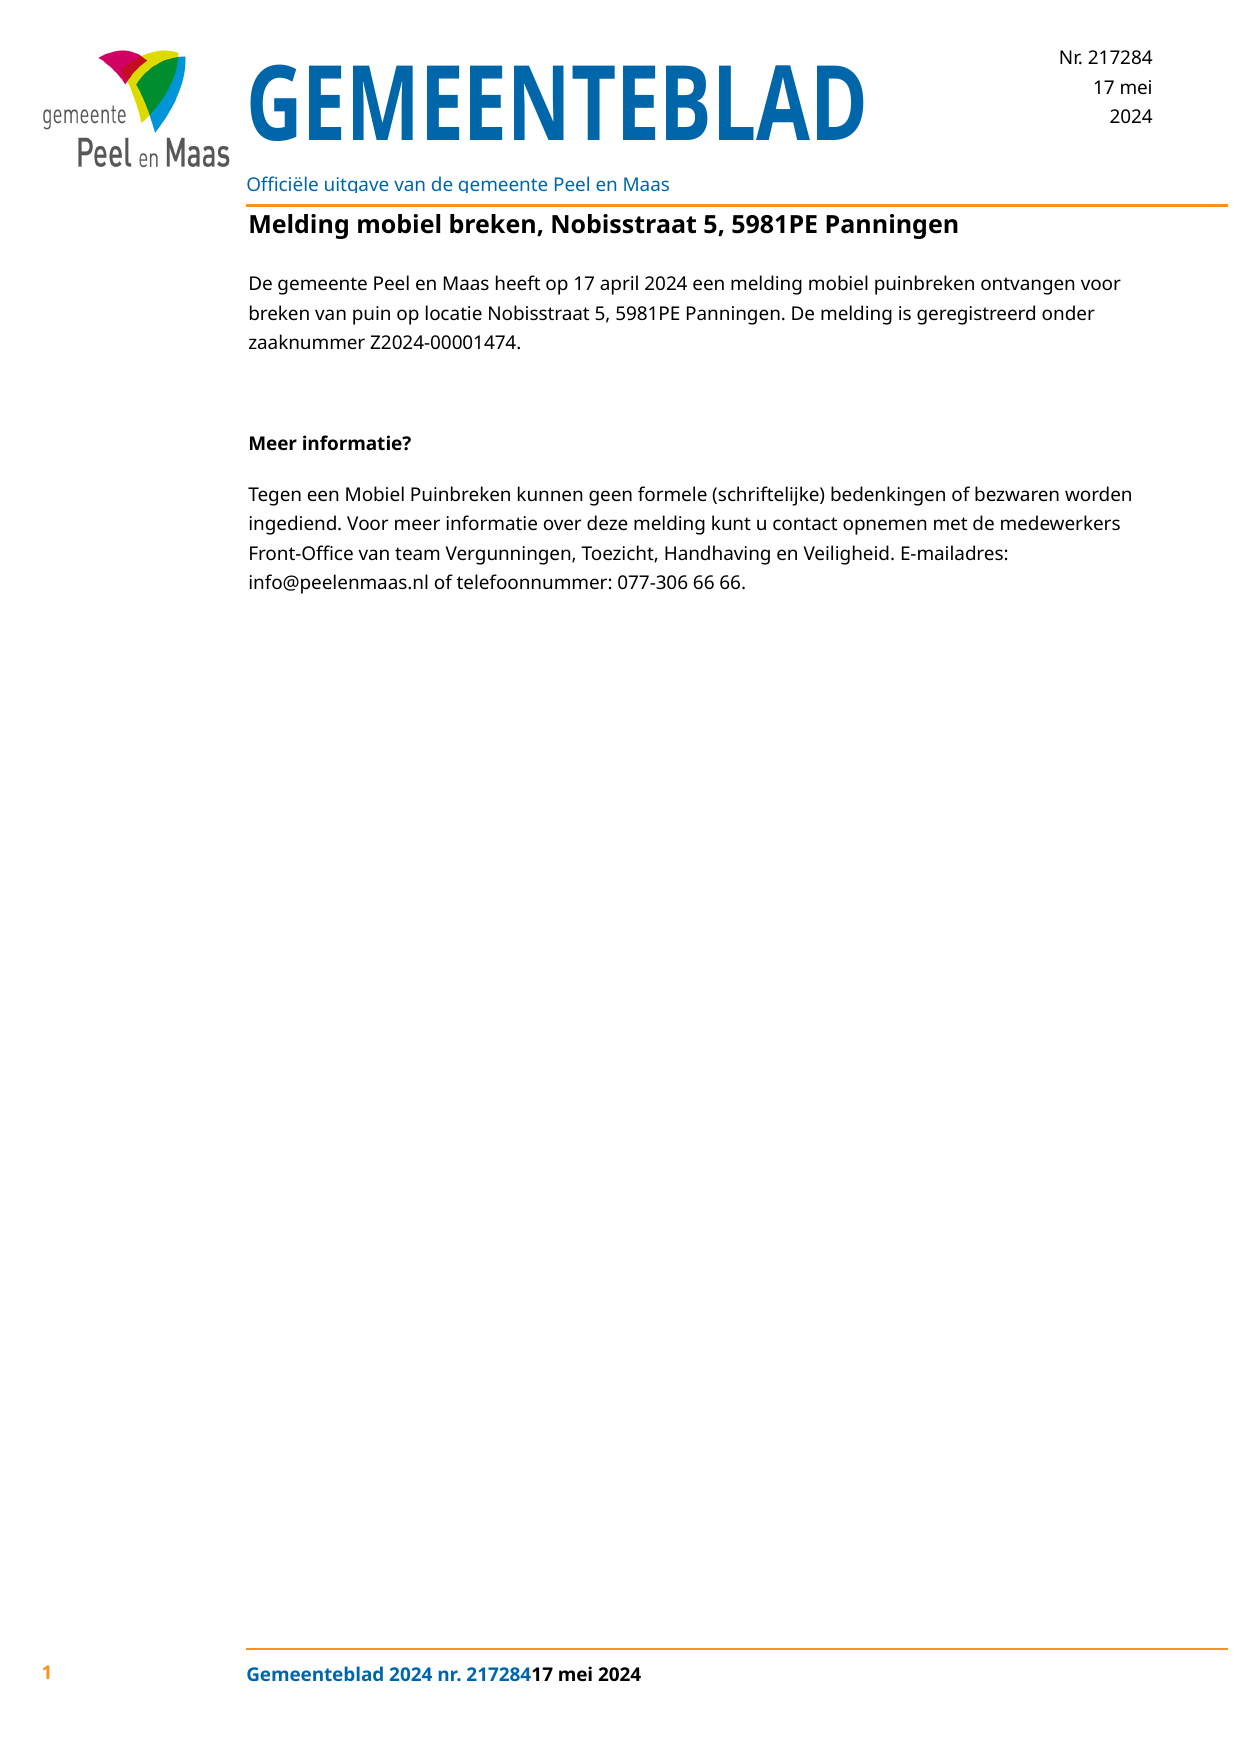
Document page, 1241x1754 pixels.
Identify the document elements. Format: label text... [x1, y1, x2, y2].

picture [41, 47, 231, 172]
text Meer informatie? [248, 430, 1152, 456]
text Tegen een Mobiel Puinbreken kunnen geen formele (schriftelijke) bedenkingen of bezwaren worden ingediend. Voor meer informatie over deze melding kunt u contact opnemen met de medewerkers Front-Office van team Vergunningen, Toezicht, Handhaving en Veiligheid. E-mailadres: info@peelenmaas.nl of telefoonnummer: 077-306 66 66. [248, 481, 1152, 595]
text Melding mobiel breken, Nobisstraat 5, 5981PE Panningen [248, 207, 1152, 241]
text De gemeente Peel en Maas heeft op 17 april 2024 een melding mobiel puinbreken ontvangen voor breken van puin op locatie Nobisstraat 5, 5981PE Panningen. De melding is geregistreerd onder zaaknummer Z2024-00001474. [248, 270, 1152, 355]
